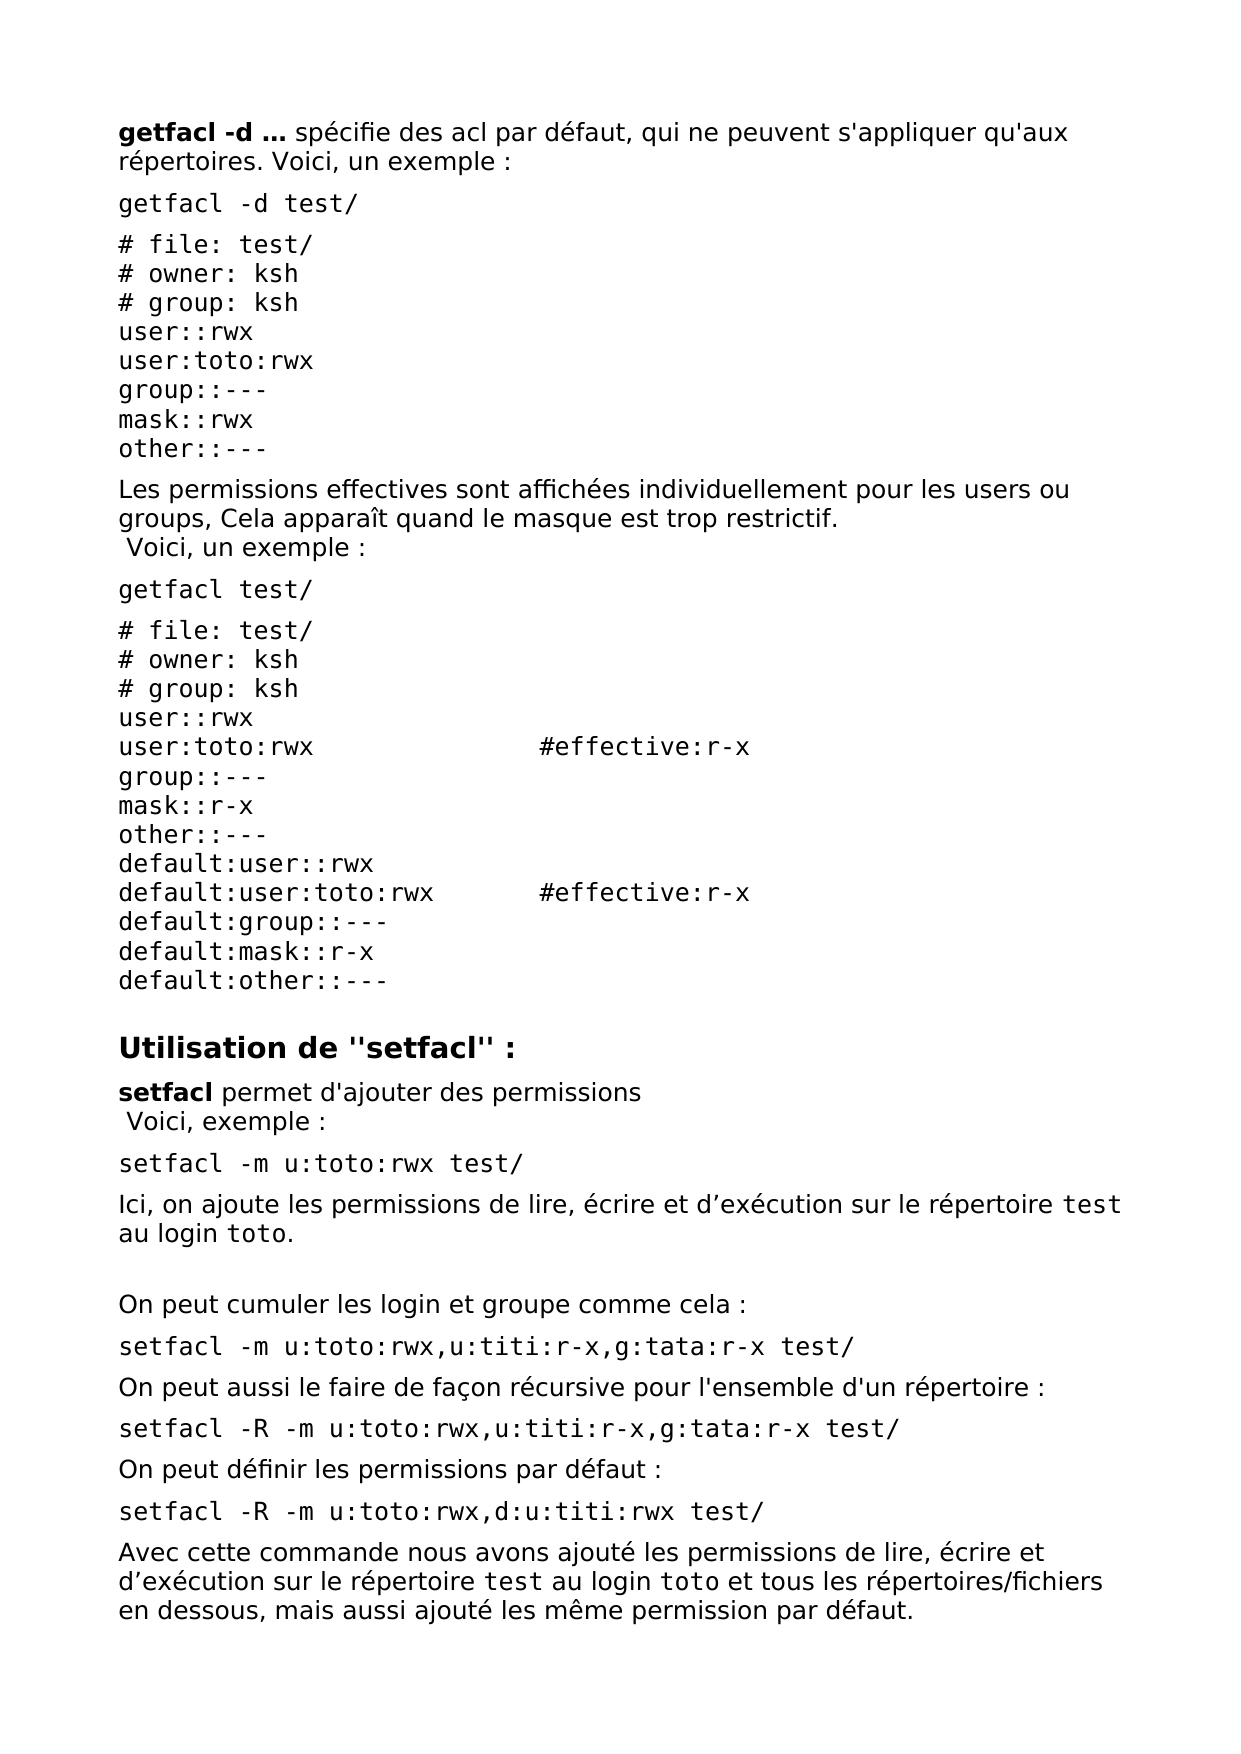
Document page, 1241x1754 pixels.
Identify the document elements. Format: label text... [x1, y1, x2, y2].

text On peut aussi le faire de façon récursive pour l'ensemble d'un répertoire : [118, 1373, 1122, 1402]
text setfacl -R -m u:toto:rwx,u:titi:r-x,g:tata:r-x test/ [118, 1414, 1122, 1443]
text Ici, on ajoute les permissions de lire, écrire et d’exécution sur le répertoire test au login toto. [118, 1190, 1122, 1278]
text Les permissions effectives sont affichées individuellement pour les users ou groups, Cela apparaît quand le masque est trop restrictif. Voici, un exemple : [118, 475, 1122, 562]
text getfacl -d … spécifie des acl par défaut, qui ne peuvent s'appliquer qu'aux répertoires. Voici, un exemple : [118, 118, 1122, 176]
text On peut définir les permissions par défaut : [118, 1455, 1122, 1484]
text setfacl permet d'ajouter des permissions Voici, exemple : [118, 1078, 1122, 1137]
text # file: test/ # owner: ksh # group: ksh user::rwx user:toto:rwx group::--- mask::rwx other::--- [118, 230, 1122, 463]
text # file: test/ # owner: ksh # group: ksh user::rwx user:toto:rwx #effective:r-x group::--- mask::r-x other::--- default:user::rwx default:user:toto:rwx #effective:r-x default:group::--- default:mask::r-x default:other::--- [118, 616, 1122, 995]
text setfacl -m u:toto:rwx,u:titi:r-x,g:tata:r-x test/ [118, 1332, 1122, 1361]
text setfacl -R -m u:toto:rwx,d:u:titi:rwx test/ [118, 1497, 1122, 1526]
text setfacl -m u:toto:rwx test/ [118, 1149, 1122, 1178]
text getfacl test/ [118, 575, 1122, 604]
text getfacl -d test/ [118, 189, 1122, 218]
text Avec cette commande nous avons ajouté les permissions de lire, écrire et d’exécution sur le répertoire test au login toto et tous les répertoires/fichiers en dessous, mais aussi ajouté les même permission par défaut. [118, 1538, 1122, 1625]
subtitle Utilisation de ''setfacl'' : [118, 1032, 1122, 1066]
text On peut cumuler les login et groupe comme cela : [118, 1290, 1122, 1319]
